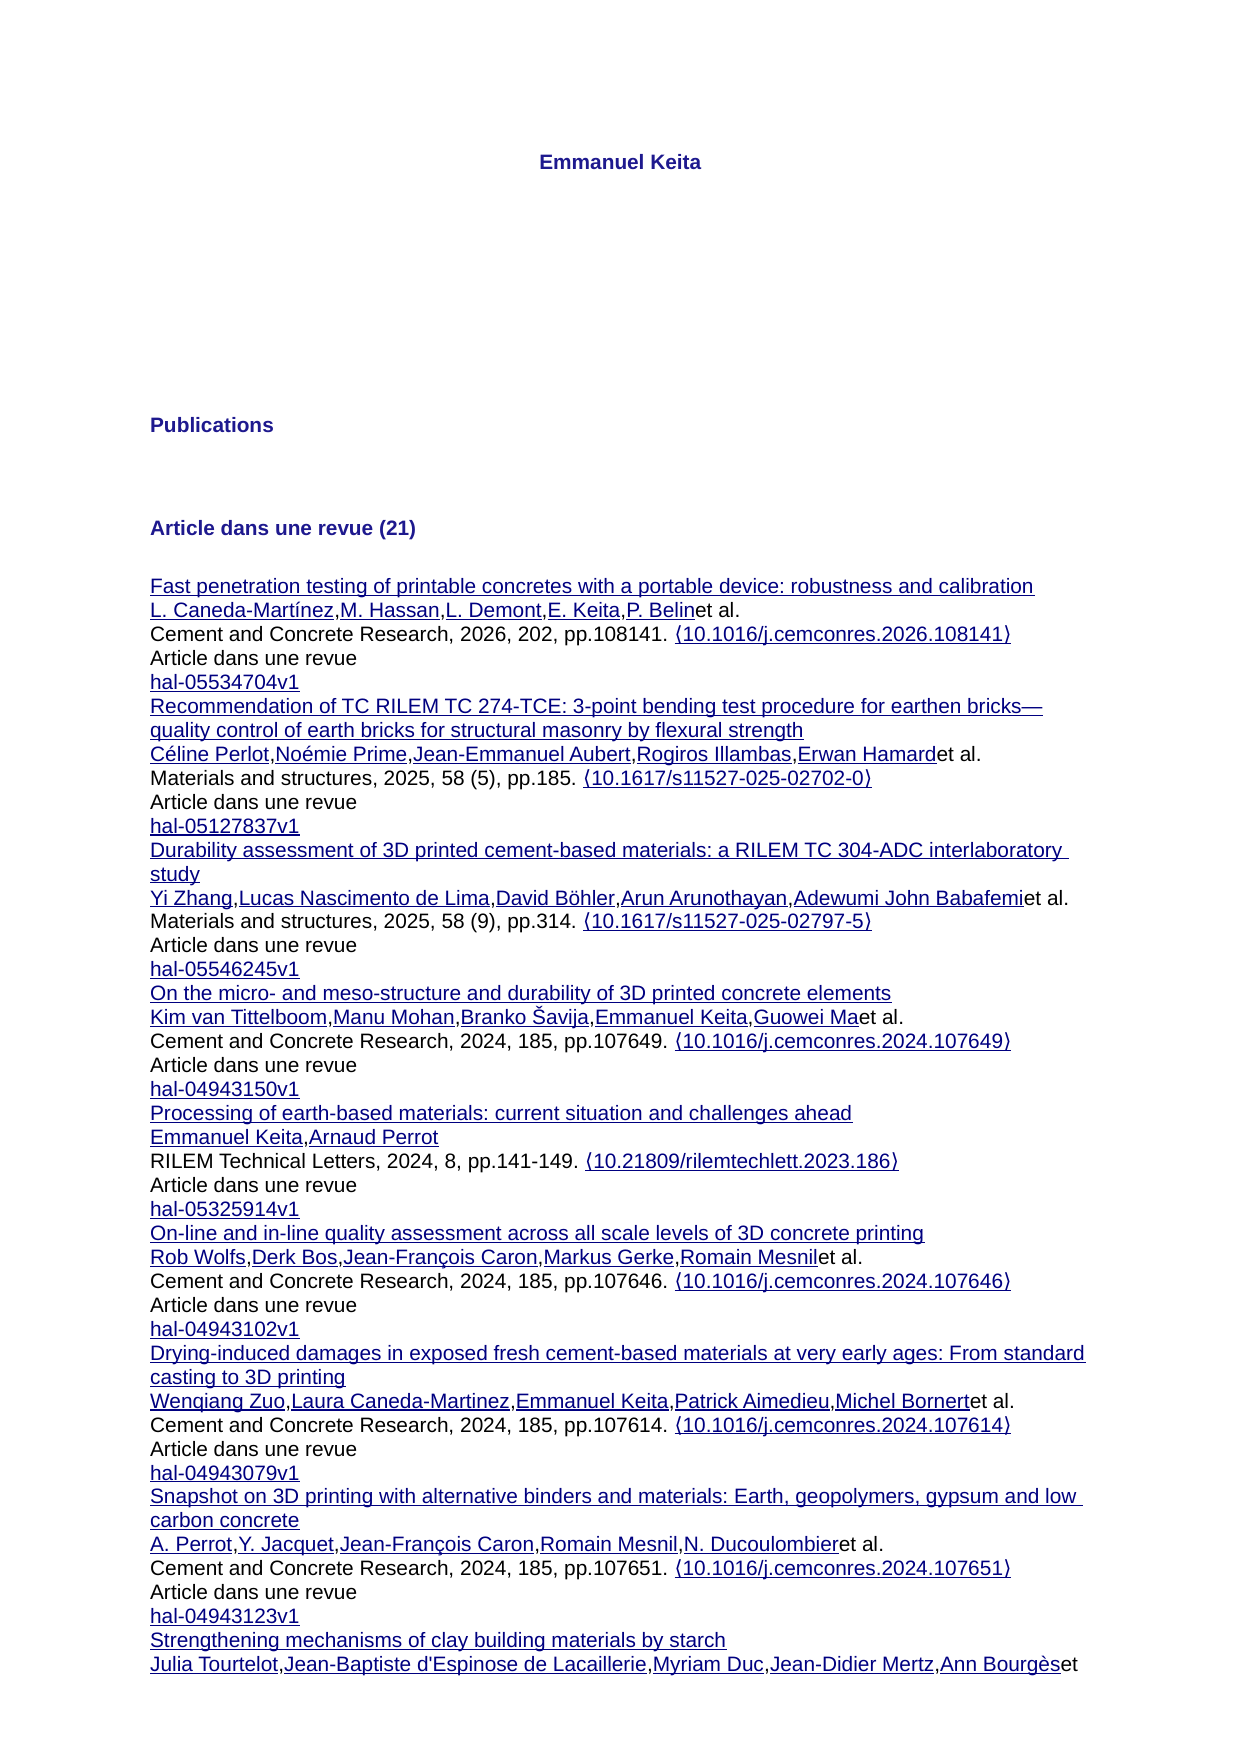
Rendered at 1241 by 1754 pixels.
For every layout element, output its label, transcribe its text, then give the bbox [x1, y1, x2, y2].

table_cell On-line and in-line quality assessment across all scale levels of 3D concrete printing Rob Wolfs,Derk Bos,Jean-François Caron,Markus Gerke,Romain Mesnilet al. Cement and Concrete Research, 2024, 185, pp.107646. ⟨10.1016/j.cemconres.2024.107646⟩ Article dans une revue hal-04943102v1 [150, 1221, 1090, 1341]
table_header Fast penetration testing of printable concretes with a portable device: robustness and calibration L. Caneda-Martínez,M. Hassan,L. Demont,E. Keita,P. Belinet al. Cement and Concrete Research, 2026, 202, pp.108141. ⟨10.1016/j.cemconres.2026.108141⟩ Article dans une revue hal-05534704v1 [150, 574, 1090, 694]
table_cell Processing of earth-based materials: current situation and challenges ahead Emmanuel Keita,Arnaud Perrot RILEM Technical Letters, 2024, 8, pp.141-149. ⟨10.21809/rilemtechlett.2023.186⟩ Article dans une revue hal-05325914v1 [150, 1101, 1090, 1221]
subtitle Emmanuel Keita [150, 150, 1090, 174]
table_cell Strengthening mechanisms of clay building materials by starch Julia Tourtelot,Jean-Baptiste d'Espinose de Lacaillerie,Myriam Duc,Jean-Didier Mertz,Ann Bourgèset [150, 1628, 1090, 1676]
subtitle Publications [150, 412, 1090, 436]
table_cell Snapshot on 3D printing with alternative binders and materials: Earth, geopolymers, gypsum and low carbon concrete A. Perrot,Y. Jacquet,Jean-François Caron,Romain Mesnil,N. Ducoulombieret al. Cement and Concrete Research, 2024, 185, pp.107651. ⟨10.1016/j.cemconres.2024.107651⟩ Article dans une revue hal-04943123v1 [150, 1484, 1090, 1628]
table_cell On the micro- and meso-structure and durability of 3D printed concrete elements Kim van Tittelboom,Manu Mohan,Branko Šavija,Emmanuel Keita,Guowei Maet al. Cement and Concrete Research, 2024, 185, pp.107649. ⟨10.1016/j.cemconres.2024.107649⟩ Article dans une revue hal-04943150v1 [150, 981, 1090, 1101]
table_cell Durability assessment of 3D printed cement-based materials: a RILEM TC 304-ADC interlaboratory study Yi Zhang,Lucas Nascimento de Lima,David Böhler,Arun Arunothayan,Adewumi John Babafemiet al. Materials and structures, 2025, 58 (9), pp.314. ⟨10.1617/s11527-025-02797-5⟩ Article dans une revue hal-05546245v1 [150, 838, 1090, 981]
table_cell Drying-induced damages in exposed fresh cement-based materials at very early ages: From standard casting to 3D printing Wenqiang Zuo,Laura Caneda-Martinez,Emmanuel Keita,Patrick Aimedieu,Michel Bornertet al. Cement and Concrete Research, 2024, 185, pp.107614. ⟨10.1016/j.cemconres.2024.107614⟩ Article dans une revue hal-04943079v1 [150, 1341, 1090, 1484]
subtitle Article dans une revue (21) [150, 516, 1090, 539]
table_cell Recommendation of TC RILEM TC 274-TCE: 3-point bending test procedure for earthen bricks—quality control of earth bricks for structural masonry by flexural strength Céline Perlot,Noémie Prime,Jean-Emmanuel Aubert,Rogiros Illambas,Erwan Hamardet al. Materials and structures, 2025, 58 (5), pp.185. ⟨10.1617/s11527-025-02702-0⟩ Article dans une revue hal-05127837v1 [150, 694, 1090, 837]
